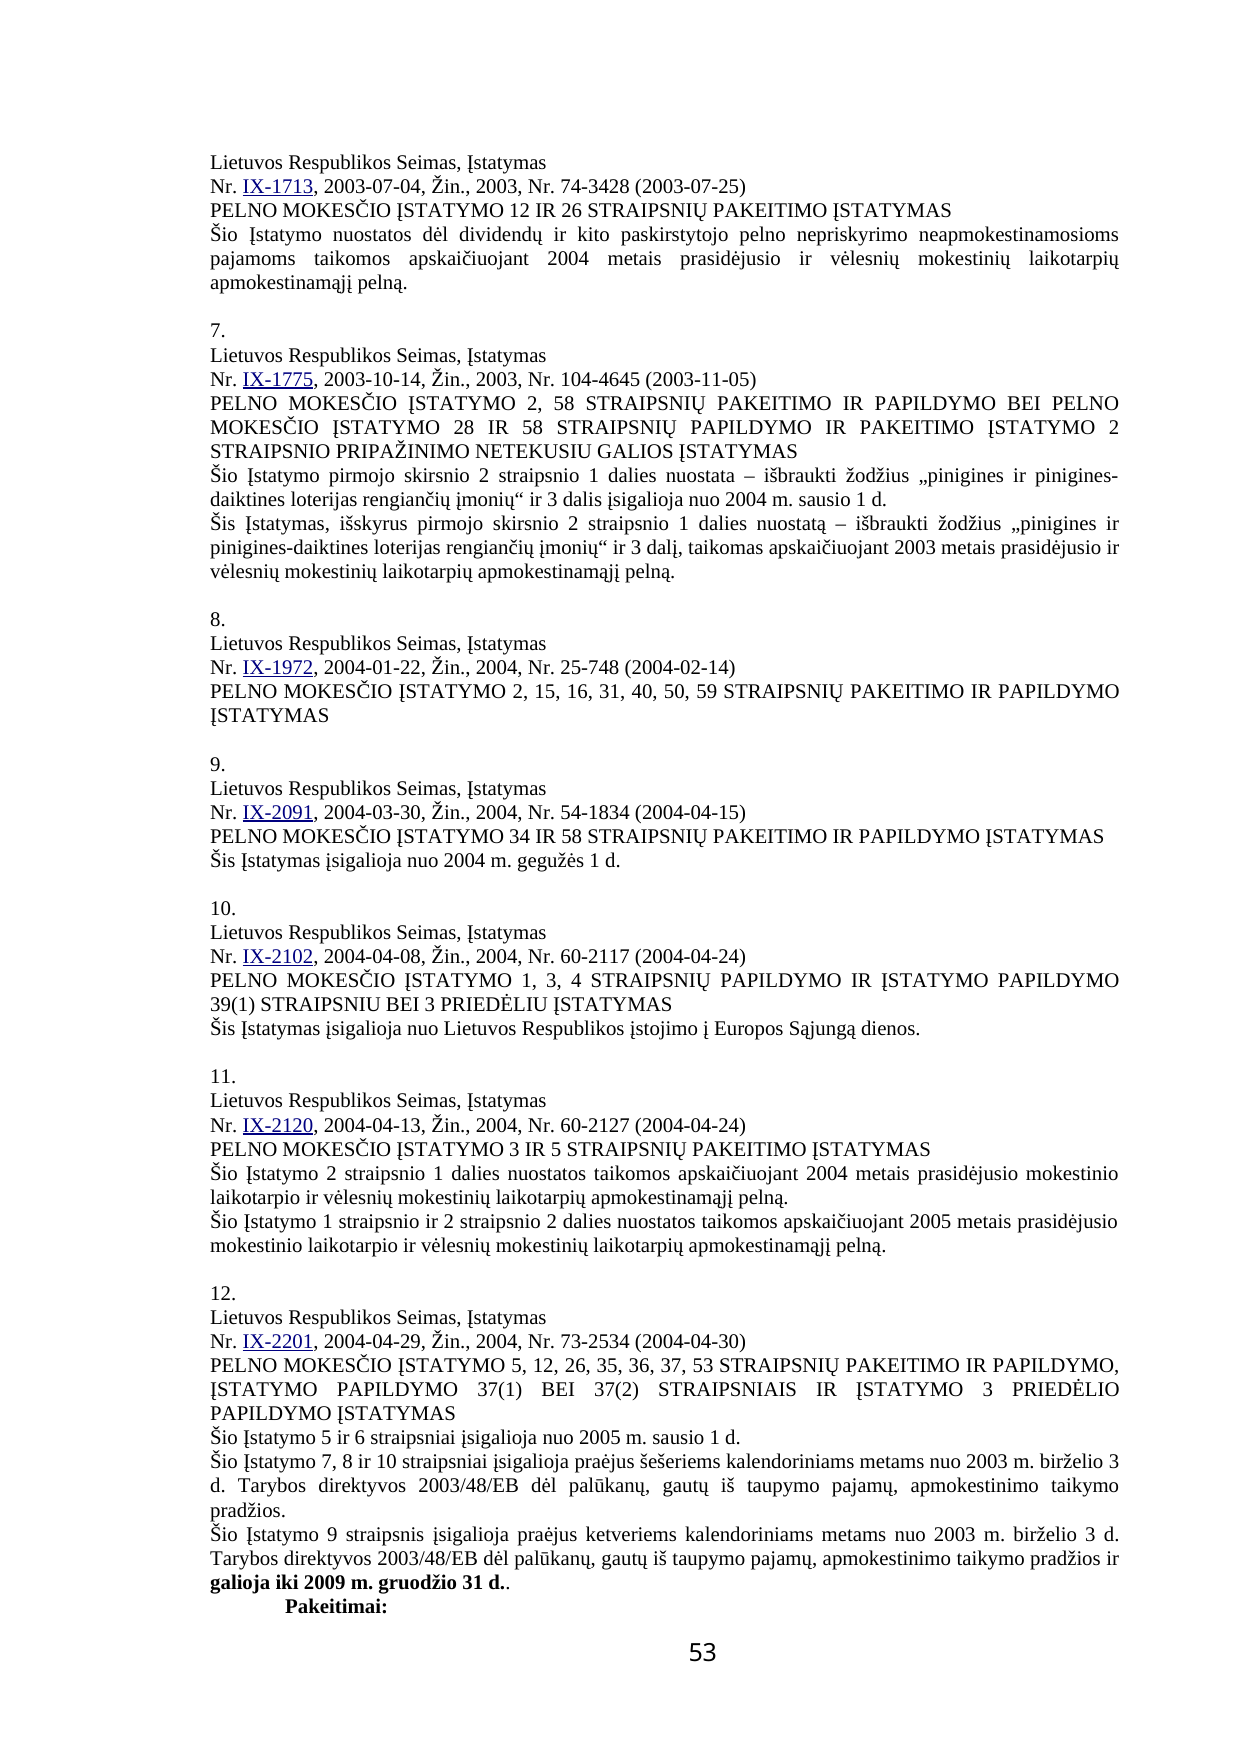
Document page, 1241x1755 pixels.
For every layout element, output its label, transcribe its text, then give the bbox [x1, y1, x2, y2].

text Lietuvos Respublikos Seimas, Įstatymas [210, 1088, 1120, 1112]
text Lietuvos Respublikos Seimas, Įstatymas [210, 631, 1120, 655]
text Šis Įstatymas įsigalioja nuo 2004 m. gegužės 1 d. [210, 848, 1120, 872]
text Nr. IX-2201, 2004-04-29, Žin., 2004, Nr. 73-2534 (2004-04-30) [210, 1329, 1120, 1353]
text Nr. IX-1775, 2003-10-14, Žin., 2003, Nr. 104-4645 (2003-11-05) [210, 367, 1120, 391]
text PELNO MOKESČIO ĮSTATYMO 2, 58 STRAIPSNIŲ PAKEITIMO IR PAPILDYMO BEI PELNO MOKESČIO ĮSTATYMO 28 IR 58 STRAIPSNIŲ PAPILDYMO IR PAKEITIMO ĮSTATYMO 2 STRAIPSNIO PRIPAŽINIMO NETEKUSIU GALIOS ĮSTATYMAS [210, 391, 1120, 463]
text Šio Įstatymo 9 straipsnis įsigalioja praėjus ketveriems kalendoriniams metams nuo 2003 m. birželio 3 d. Tarybos direktyvos 2003/48/EB dėl palūkanų, gautų iš taupymo pajamų, apmokestinimo taikymo pradžios ir galioja iki 2009 m. gruodžio 31 d.. [210, 1522, 1120, 1594]
text Lietuvos Respublikos Seimas, Įstatymas [210, 920, 1120, 944]
text Lietuvos Respublikos Seimas, Įstatymas [210, 150, 1120, 174]
text Šis Įstatymas įsigalioja nuo Lietuvos Respublikos įstojimo į Europos Sąjungą dienos. [210, 1016, 1120, 1040]
text Šio Įstatymo 5 ir 6 straipsniai įsigalioja nuo 2005 m. sausio 1 d. [210, 1425, 1120, 1449]
text 7. [210, 318, 1120, 342]
text Šio Įstatymo pirmojo skirsnio 2 straipsnio 1 dalies nuostata – išbraukti žodžius „pinigines ir pinigines-daiktines loterijas rengiančių įmonių“ ir 3 dalis įsigalioja nuo 2004 m. sausio 1 d. [210, 463, 1120, 511]
text 10. [210, 896, 1120, 920]
text Nr. IX-2102, 2004-04-08, Žin., 2004, Nr. 60-2117 (2004-04-24) [210, 944, 1120, 968]
text 12. [210, 1281, 1120, 1305]
text Nr. IX-2120, 2004-04-13, Žin., 2004, Nr. 60-2127 (2004-04-24) [210, 1112, 1120, 1137]
text Lietuvos Respublikos Seimas, Įstatymas [210, 776, 1120, 800]
text PELNO MOKESČIO ĮSTATYMO 3 IR 5 STRAIPSNIŲ PAKEITIMO ĮSTATYMAS [210, 1137, 1120, 1161]
text 9. [210, 752, 1120, 776]
text 8. [210, 607, 1120, 631]
text PELNO MOKESČIO ĮSTATYMO 1, 3, 4 STRAIPSNIŲ PAPILDYMO IR ĮSTATYMO PAPILDYMO 39(1) STRAIPSNIU BEI 3 PRIEDĖLIU ĮSTATYMAS [210, 968, 1120, 1016]
text Pakeitimai: [210, 1594, 1120, 1618]
text Lietuvos Respublikos Seimas, Įstatymas [210, 1305, 1120, 1329]
text Nr. IX-1972, 2004-01-22, Žin., 2004, Nr. 25-748 (2004-02-14) [210, 655, 1120, 679]
text PELNO MOKESČIO ĮSTATYMO 2, 15, 16, 31, 40, 50, 59 STRAIPSNIŲ PAKEITIMO IR PAPILDYMO ĮSTATYMAS [210, 679, 1120, 727]
text Lietuvos Respublikos Seimas, Įstatymas [210, 342, 1120, 367]
text Nr. IX-2091, 2004-03-30, Žin., 2004, Nr. 54-1834 (2004-04-15) [210, 800, 1120, 824]
text Šio Įstatymo 1 straipsnio ir 2 straipsnio 2 dalies nuostatos taikomos apskaičiuojant 2005 metais prasidėjusio mokestinio laikotarpio ir vėlesnių mokestinių laikotarpių apmokestinamąjį pelną. [210, 1209, 1120, 1257]
text PELNO MOKESČIO ĮSTATYMO 5, 12, 26, 35, 36, 37, 53 STRAIPSNIŲ PAKEITIMO IR PAPILDYMO, ĮSTATYMO PAPILDYMO 37(1) BEI 37(2) STRAIPSNIAIS IR ĮSTATYMO 3 PRIEDĖLIO PAPILDYMO ĮSTATYMAS [210, 1353, 1120, 1425]
text Nr. IX-1713, 2003-07-04, Žin., 2003, Nr. 74-3428 (2003-07-25) [210, 174, 1120, 198]
text PELNO MOKESČIO ĮSTATYMO 34 IR 58 STRAIPSNIŲ PAKEITIMO IR PAPILDYMO ĮSTATYMAS [210, 824, 1120, 848]
text Šis Įstatymas, išskyrus pirmojo skirsnio 2 straipsnio 1 dalies nuostatą – išbraukti žodžius „pinigines ir pinigines-daiktines loterijas rengiančių įmonių“ ir 3 dalį, taikomas apskaičiuojant 2003 metais prasidėjusio ir vėlesnių mokestinių laikotarpių apmokestinamąjį pelną. [210, 511, 1120, 583]
text Šio Įstatymo 7, 8 ir 10 straipsniai įsigalioja praėjus šešeriems kalendoriniams metams nuo 2003 m. birželio 3 d. Tarybos direktyvos 2003/48/EB dėl palūkanų, gautų iš taupymo pajamų, apmokestinimo taikymo pradžios. [210, 1449, 1120, 1522]
text PELNO MOKESČIO ĮSTATYMO 12 IR 26 STRAIPSNIŲ PAKEITIMO ĮSTATYMAS [210, 198, 1120, 222]
text Šio Įstatymo nuostatos dėl dividendų ir kito paskirstytojo pelno nepriskyrimo neapmokestinamosioms pajamoms taikomos apskaičiuojant 2004 metais prasidėjusio ir vėlesnių mokestinių laikotarpių apmokestinamąjį pelną. [210, 222, 1120, 294]
text Šio Įstatymo 2 straipsnio 1 dalies nuostatos taikomos apskaičiuojant 2004 metais prasidėjusio mokestinio laikotarpio ir vėlesnių mokestinių laikotarpių apmokestinamąjį pelną. [210, 1161, 1120, 1209]
text 11. [210, 1064, 1120, 1088]
